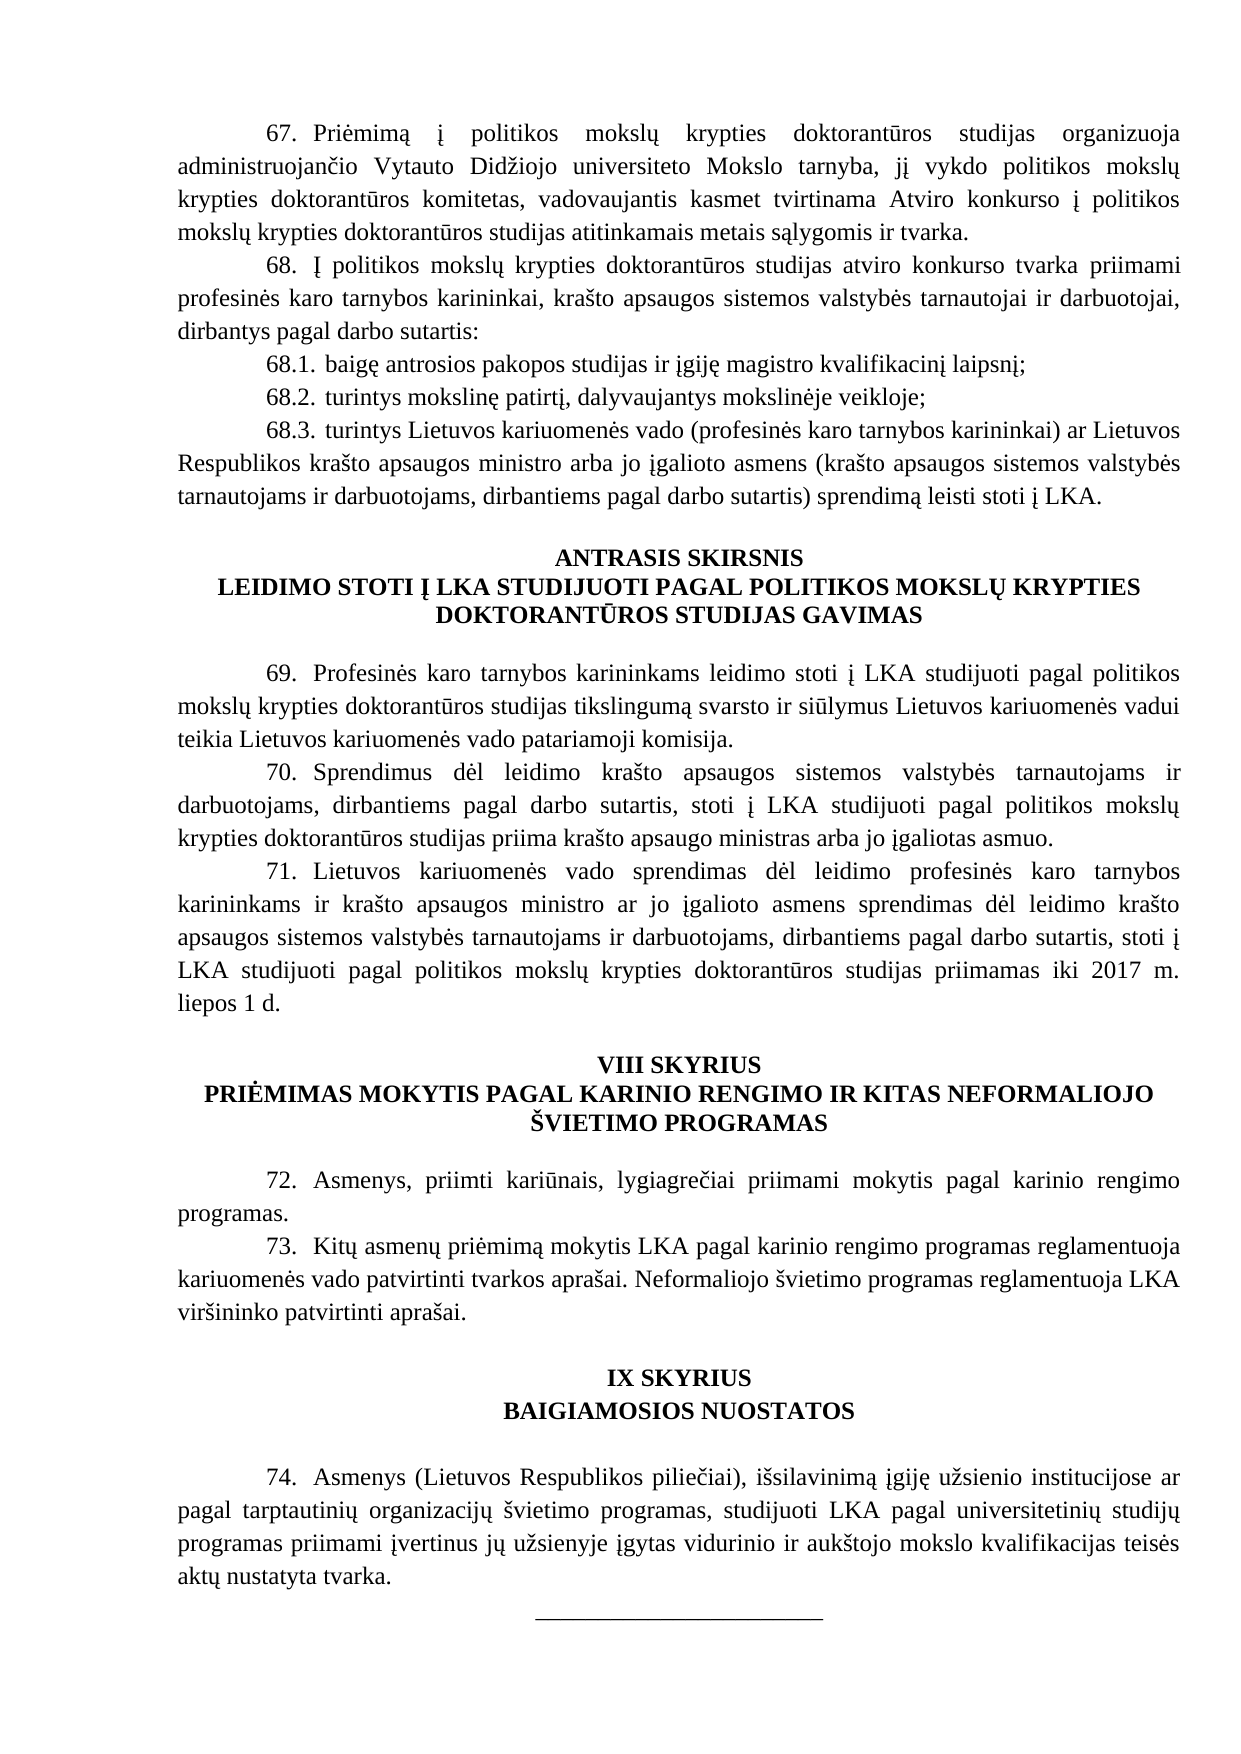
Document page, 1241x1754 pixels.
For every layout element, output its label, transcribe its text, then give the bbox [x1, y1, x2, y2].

text VIII SKYRIUS [177, 1050, 1181, 1079]
text 73. Kitų asmenų priėmimą mokytis LKA pagal karinio rengimo programas reglamentuoja kariuomenės vado patvirtinti tvarkos aprašai. Neformaliojo švietimo programas reglamentuoja LKA viršininko patvirtinti aprašai. [177, 1231, 1181, 1326]
text LEIDIMO STOTI Į LKA STUDIJUOTI PAGAL POLITIKOS MOKSLŲ KRYPTIES DOKTORANTŪROS STUDIJAS GAVIMAS [177, 572, 1181, 629]
text 68.3. turintys Lietuvos kariuomenės vado (profesinės karo tarnybos karininkai) ar Lietuvos Respublikos krašto apsaugos ministro arba jo įgalioto asmens (krašto apsaugos sistemos valstybės tarnautojams ir darbuotojams, dirbantiems pagal darbo sutartis) sprendimą leisti stoti į LKA. [177, 415, 1181, 510]
text ANTRASIS SKIRSNIS [177, 543, 1181, 572]
text 68.2. turintys mokslinę patirtį, dalyvaujantys mokslinėje veikloje; [266, 382, 1181, 411]
text PRIĖMIMAS MOKYTIS PAGAL KARINIO RENGIMO IR KITAS NEFORMALIOJO ŠVIETIMO PROGRAMAS [177, 1079, 1181, 1136]
text 74. Asmenys (Lietuvos Respublikos piliečiai), išsilavinimą įgiję užsienio institucijose ar pagal tarptautinių organizacijų švietimo programas, studijuoti LKA pagal universitetinių studijų programas priimami įvertinus jų užsienyje įgytas vidurinio ir aukštojo mokslo kvalifikacijas teisės aktų nustatyta tvarka. [177, 1462, 1181, 1590]
text IX SKYRIUS [177, 1363, 1181, 1392]
text 70. Sprendimus dėl leidimo krašto apsaugos sistemos valstybės tarnautojams ir darbuotojams, dirbantiems pagal darbo sutartis, stoti į LKA studijuoti pagal politikos mokslų krypties doktorantūros studijas priima krašto apsaugo ministras arba jo įgaliotas asmuo. [177, 757, 1181, 852]
text 72. Asmenys, priimti kariūnais, lygiagrečiai priimami mokytis pagal karinio rengimo programas. [177, 1165, 1181, 1227]
text 68.1. baigę antrosios pakopos studijas ir įgiję magistro kvalifikacinį laipsnį; [266, 349, 1181, 378]
text 71. Lietuvos kariuomenės vado sprendimas dėl leidimo profesinės karo tarnybos karininkams ir krašto apsaugos ministro ar jo įgalioto asmens sprendimas dėl leidimo krašto apsaugos sistemos valstybės tarnautojams ir darbuotojams, dirbantiems pagal darbo sutartis, stoti į LKA studijuoti pagal politikos mokslų krypties doktorantūros studijas priimamas iki 2017 m. liepos 1 d. [177, 856, 1181, 1017]
text 67. Priėmimą į politikos mokslų krypties doktorantūros studijas organizuoja administruojančio Vytauto Didžiojo universiteto Mokslo tarnyba, jį vykdo politikos mokslų krypties doktorantūros komitetas, vadovaujantis kasmet tvirtinama Atviro konkurso į politikos mokslų krypties doktorantūros studijas atitinkamais metais sąlygomis ir tvarka. [177, 118, 1181, 246]
text _______________________ [177, 1594, 1181, 1623]
text 69. Profesinės karo tarnybos karininkams leidimo stoti į LKA studijuoti pagal politikos mokslų krypties doktorantūros studijas tikslingumą svarsto ir siūlymus Lietuvos kariuomenės vadui teikia Lietuvos kariuomenės vado patariamoji komisija. [177, 658, 1181, 753]
text BAIGIAMOSIOS NUOSTATOS [177, 1396, 1181, 1425]
text 68. Į politikos mokslų krypties doktorantūros studijas atviro konkurso tvarka priimami profesinės karo tarnybos karininkai, krašto apsaugos sistemos valstybės tarnautojai ir darbuotojai, dirbantys pagal darbo sutartis: [177, 250, 1181, 345]
